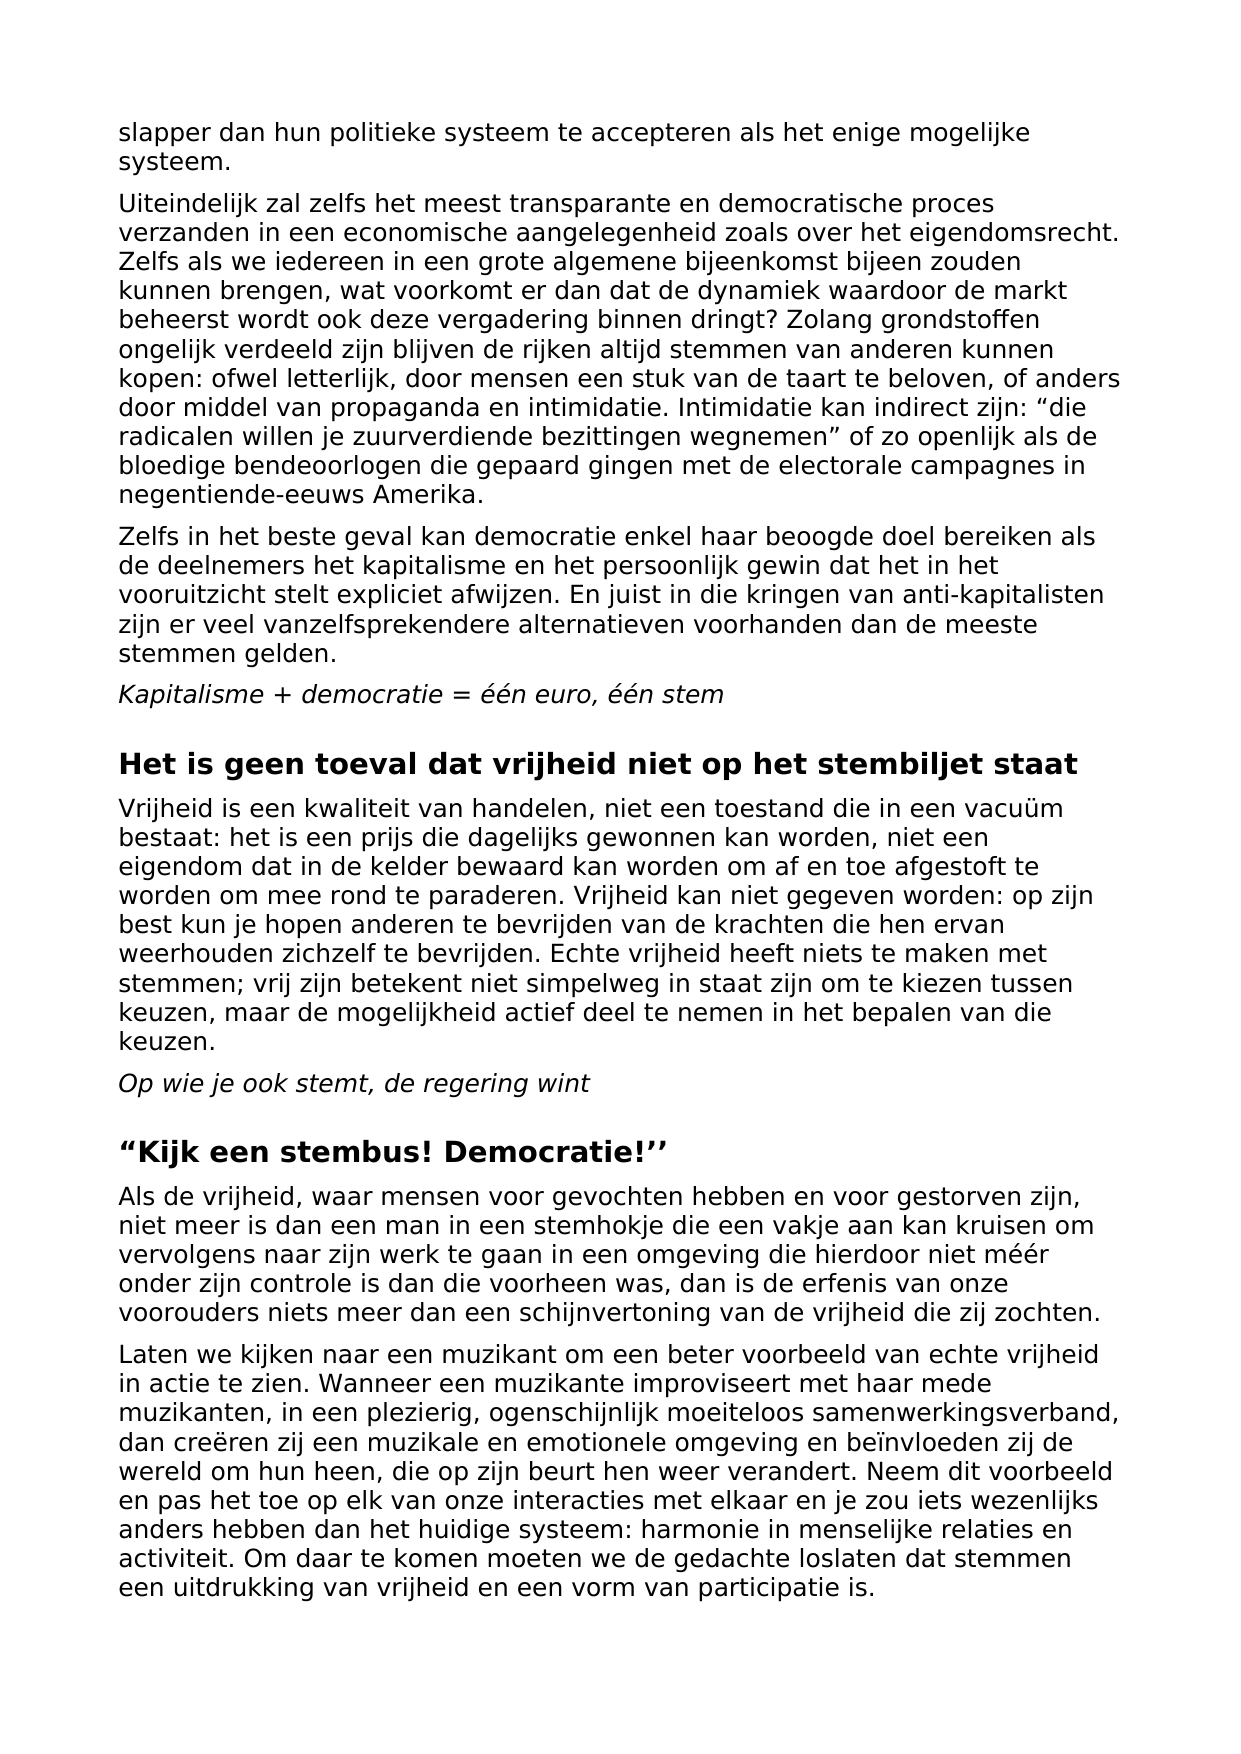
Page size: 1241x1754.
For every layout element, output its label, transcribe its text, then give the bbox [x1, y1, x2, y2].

text Kapitalisme + democratie = één euro, één stem [118, 681, 1122, 710]
text Zelfs in het beste geval kan democratie enkel haar beoogde doel bereiken als de deelnemers het kapitalisme en het persoonlijk gewin dat het in het vooruitzicht stelt expliciet afwijzen. En juist in die kringen van anti-kapitalisten zijn er veel vanzelfsprekendere alternatieven voorhanden dan de meeste stemmen gelden. [118, 522, 1122, 668]
subtitle Het is geen toeval dat vrijheid niet op het stembiljet staat [118, 747, 1122, 781]
subtitle “Kijk een stembus! Democratie!’’ [118, 1135, 1122, 1169]
text Vrijheid is een kwaliteit van handelen, niet een toestand die in een vacuüm bestaat: het is een prijs die dagelijks gewonnen kan worden, niet een eigendom dat in de kelder bewaard kan worden om af en toe afgestoft te worden om mee rond te paraderen. Vrijheid kan niet gegeven worden: op zijn best kun je hopen anderen te bevrijden van de krachten die hen ervan weerhouden zichzelf te bevrijden. Echte vrijheid heeft niets te maken met stemmen; vrij zijn betekent niet simpelweg in staat zijn om te kiezen tussen keuzen, maar de mogelijkheid actief deel te nemen in het bepalen van die keuzen. [118, 794, 1122, 1056]
text Als de vrijheid, waar mensen voor gevochten hebben en voor gestorven zijn, niet meer is dan een man in een stemhokje die een vakje aan kan kruisen om vervolgens naar zijn werk te gaan in een omgeving die hierdoor niet méér onder zijn controle is dan die voorheen was, dan is de erfenis van onze voorouders niets meer dan een schijnvertoning van de vrijheid die zij zochten. [118, 1182, 1122, 1328]
text Uiteindelijk zal zelfs het meest transparante en democratische proces verzanden in een economische aangelegenheid zoals over het eigendomsrecht. Zelfs als we iedereen in een grote algemene bijeenkomst bijeen zouden kunnen brengen, wat voorkomt er dan dat de dynamiek waardoor de markt beheerst wordt ook deze vergadering binnen dringt? Zolang grondstoffen ongelijk verdeeld zijn blijven de rijken altijd stemmen van anderen kunnen kopen: ofwel letterlijk, door mensen een stuk van de taart te beloven, of anders door middel van propaganda en intimidatie. Intimidatie kan indirect zijn: “die radicalen willen je zuurverdiende bezittingen wegnemen” of zo openlijk als de bloedige bendeoorlogen die gepaard gingen met de electorale campagnes in negentiende-eeuws Amerika. [118, 189, 1122, 510]
text slapper dan hun politieke systeem te accepteren als het enige mogelijke systeem. [118, 118, 1122, 176]
text Laten we kijken naar een muzikant om een beter voorbeeld van echte vrijheid in actie te zien. Wanneer een muzikante improviseert met haar mede muzikanten, in een plezierig, ogenschijnlijk moeiteloos samenwerkingsverband, dan creëren zij een muzikale en emotionele omgeving en beïnvloeden zij de wereld om hun heen, die op zijn beurt hen weer verandert. Neem dit voorbeeld en pas het toe op elk van onze interacties met elkaar en je zou iets wezenlijks anders hebben dan het huidige systeem: harmonie in menselijke relaties en activiteit. Om daar te komen moeten we de gedachte loslaten dat stemmen een uitdrukking van vrijheid en een vorm van participatie is. [118, 1340, 1122, 1603]
text Op wie je ook stemt, de regering wint [118, 1069, 1122, 1098]
